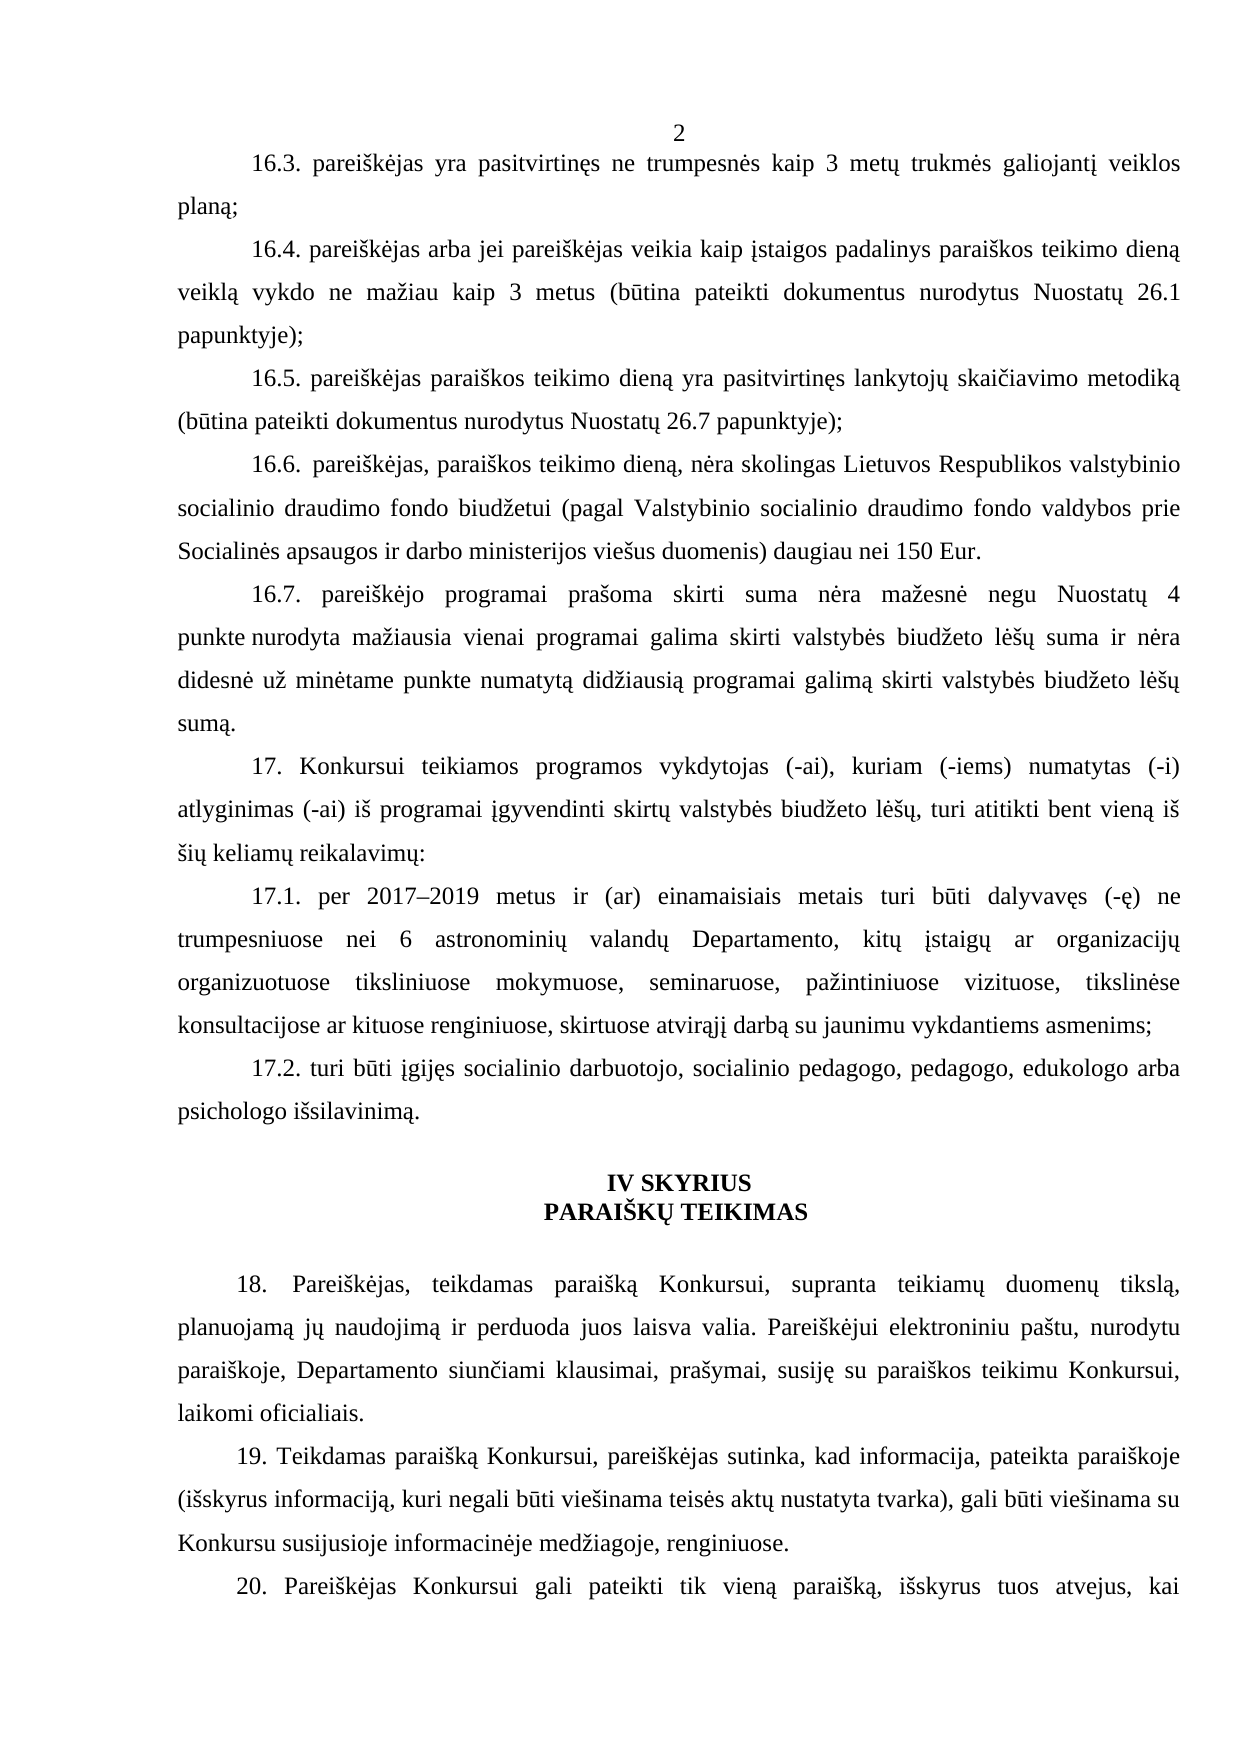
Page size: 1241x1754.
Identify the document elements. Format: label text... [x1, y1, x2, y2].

text PARAIŠKŲ TEIKIMAS [177, 1197, 1181, 1226]
text 16.5. pareiškėjas paraiškos teikimo dieną yra pasitvirtinęs lankytojų skaičiavimo metodiką (būtina pateikti dokumentus nurodytus Nuostatų 26.7 papunktyje); [177, 363, 1181, 435]
text 19. Teikdamas paraišką Konkursui, pareiškėjas sutinka, kad informacija, pateikta paraiškoje (išskyrus informaciją, kuri negali būti viešinama teisės aktų nustatyta tvarka), gali būti viešinama su Konkursu susijusioje informacinėje medžiagoje, renginiuose. [177, 1441, 1181, 1556]
text 17.2. turi būti įgijęs socialinio darbuotojo, socialinio pedagogo, pedagogo, edukologo arba psichologo išsilavinimą. [177, 1053, 1181, 1125]
text 16.7. pareiškėjo programai prašoma skirti suma nėra mažesnė negu Nuostatų 4 punkte nurodyta mažiausia vienai programai galima skirti valstybės biudžeto lėšų suma ir nėra didesnė už minėtame punkte numatytą didžiausią programai galimą skirti valstybės biudžeto lėšų sumą. [177, 579, 1181, 737]
text 16.6. pareiškėjas, paraiškos teikimo dieną, nėra skolingas Lietuvos Respublikos valstybinio socialinio draudimo fondo biudžetui (pagal Valstybinio socialinio draudimo fondo valdybos prie Socialinės apsaugos ir darbo ministerijos viešus duomenis) daugiau nei 150 Eur. [177, 449, 1181, 564]
text IV SKYRIUS [177, 1168, 1181, 1197]
text 17.1. per 2017–2019 metus ir (ar) einamaisiais metais turi būti dalyvavęs (-ę) ne trumpesniuose nei 6 astronominių valandų Departamento, kitų įstaigų ar organizacijų organizuotuose tiksliniuose mokymuose, seminaruose, pažintiniuose vizituose, tikslinėse konsultacijose ar kituose renginiuose, skirtuose atvirąjį darbą su jaunimu vykdantiems asmenims; [177, 881, 1181, 1039]
text 20. Pareiškėjas Konkursui gali pateikti tik vieną paraišką, išskyrus tuos atvejus, kai [177, 1571, 1181, 1599]
text 16.4. pareiškėjas arba jei pareiškėjas veikia kaip įstaigos padalinys paraiškos teikimo dieną veiklą vykdo ne mažiau kaip 3 metus (būtina pateikti dokumentus nurodytus Nuostatų 26.1 papunktyje); [177, 234, 1181, 349]
text 17. Konkursui teikiamos programos vykdytojas (-ai), kuriam (-iems) numatytas (-i) atlyginimas (-ai) iš programai įgyvendinti skirtų valstybės biudžeto lėšų, turi atitikti bent vieną iš šių keliamų reikalavimų: [177, 751, 1181, 866]
text 16.3. pareiškėjas yra pasitvirtinęs ne trumpesnės kaip 3 metų trukmės galiojantį veiklos planą; [177, 148, 1181, 219]
text 18. Pareiškėjas, teikdamas paraišką Konkursui, supranta teikiamų duomenų tikslą, planuojamą jų naudojimą ir perduoda juos laisva valia. Pareiškėjui elektroniniu paštu, nurodytu paraiškoje, Departamento siunčiami klausimai, prašymai, susiję su paraiškos teikimu Konkursui, laikomi oficialiais. [177, 1269, 1181, 1427]
